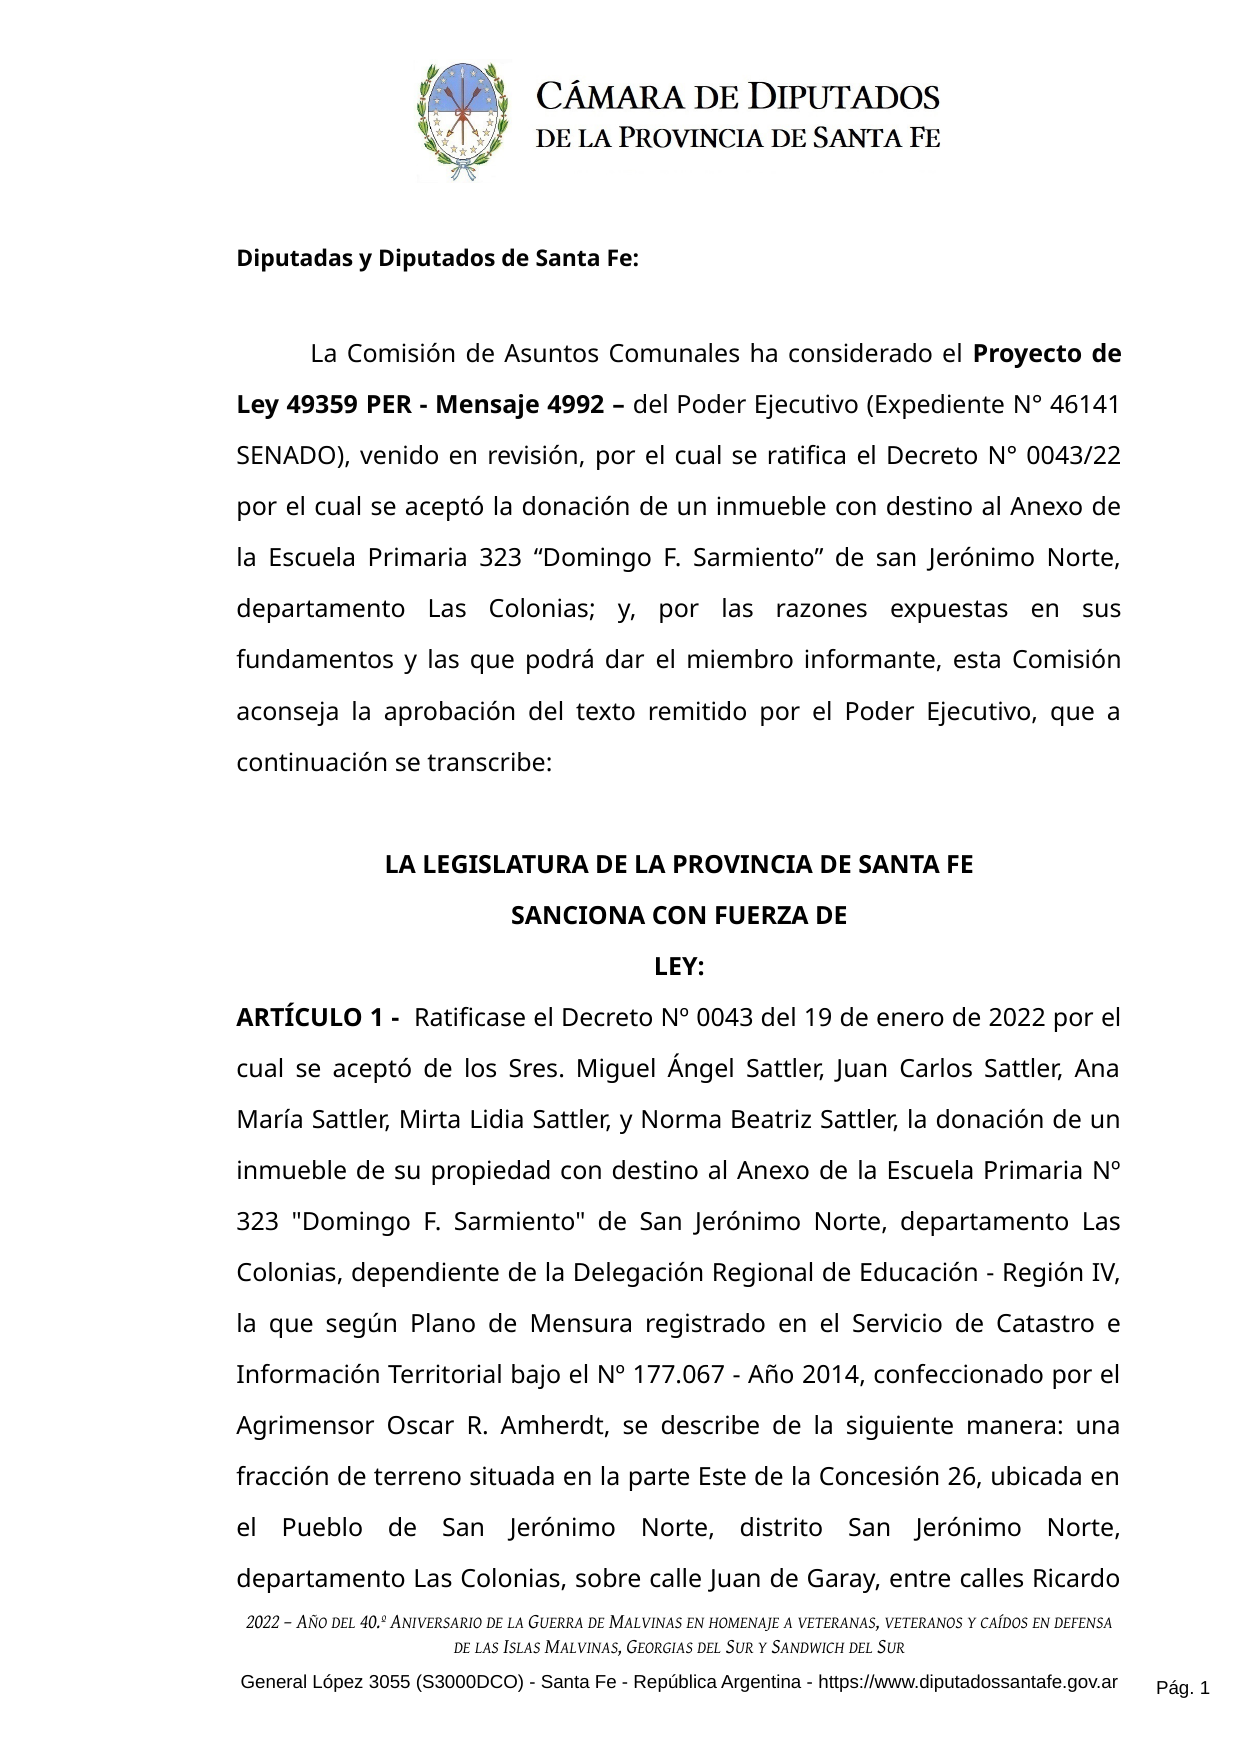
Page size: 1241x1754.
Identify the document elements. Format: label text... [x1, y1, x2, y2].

text SANCIONA CON FUERZA DE [236, 897, 1122, 931]
text LA LEGISLATURA DE LA PROVINCIA DE SANTA FE [236, 846, 1122, 880]
text Diputadas y Diputados de Santa Fe: [236, 242, 1122, 273]
text ARTÍCULO 1 - Ratificase el Decreto Nº 0043 del 19 de enero de 2022 por el cual se aceptó de los Sres. Miguel Ángel Sattler, Juan Carlos Sattler, Ana María Sattler, Mirta Lidia Sattler, y Norma Beatriz Sattler, la donación de un inmueble de su propiedad con destino al Anexo de la Escuela Primaria Nº 323 "Domingo F. Sarmiento" de San Jerónimo Norte, departamento Las Colonias, dependiente de la Delegación Regional de Educación - Región IV, la que según Plano de Mensura registrado en el Servicio de Catastro e Información Territorial bajo el Nº 177.067 - Año 2014, confeccionado por el Agrimensor Oscar R. Amherdt, se describe de la siguiente manera: una fracción de terreno situada en la parte Este de la Concesión 26, ubicada en el Pueblo de San Jerónimo Norte, distrito San Jerónimo Norte, departamento Las Colonias, sobre calle Juan de Garay, entre calles Ricardo [236, 999, 1122, 1595]
picture [413, 59, 945, 183]
text LEY: [236, 948, 1122, 982]
text La Comisión de Asuntos Comunales ha considerado el Proyecto de Ley 49359 PER - Mensaje 4992 – del Poder Ejecutivo (Expediente N° 46141 SENADO), venido en revisión, por el cual se ratifica el Decreto N° 0043/22 por el cual se aceptó la donación de un inmueble con destino al Anexo de la Escuela Primaria 323 “Domingo F. Sarmiento” de san Jerónimo Norte, departamento Las Colonias; y, por las razones expuestas en sus fundamentos y las que podrá dar el miembro informante, esta Comisión aconseja la aprobación del texto remitido por el Poder Ejecutivo, que a continuación se transcribe: [236, 336, 1122, 778]
